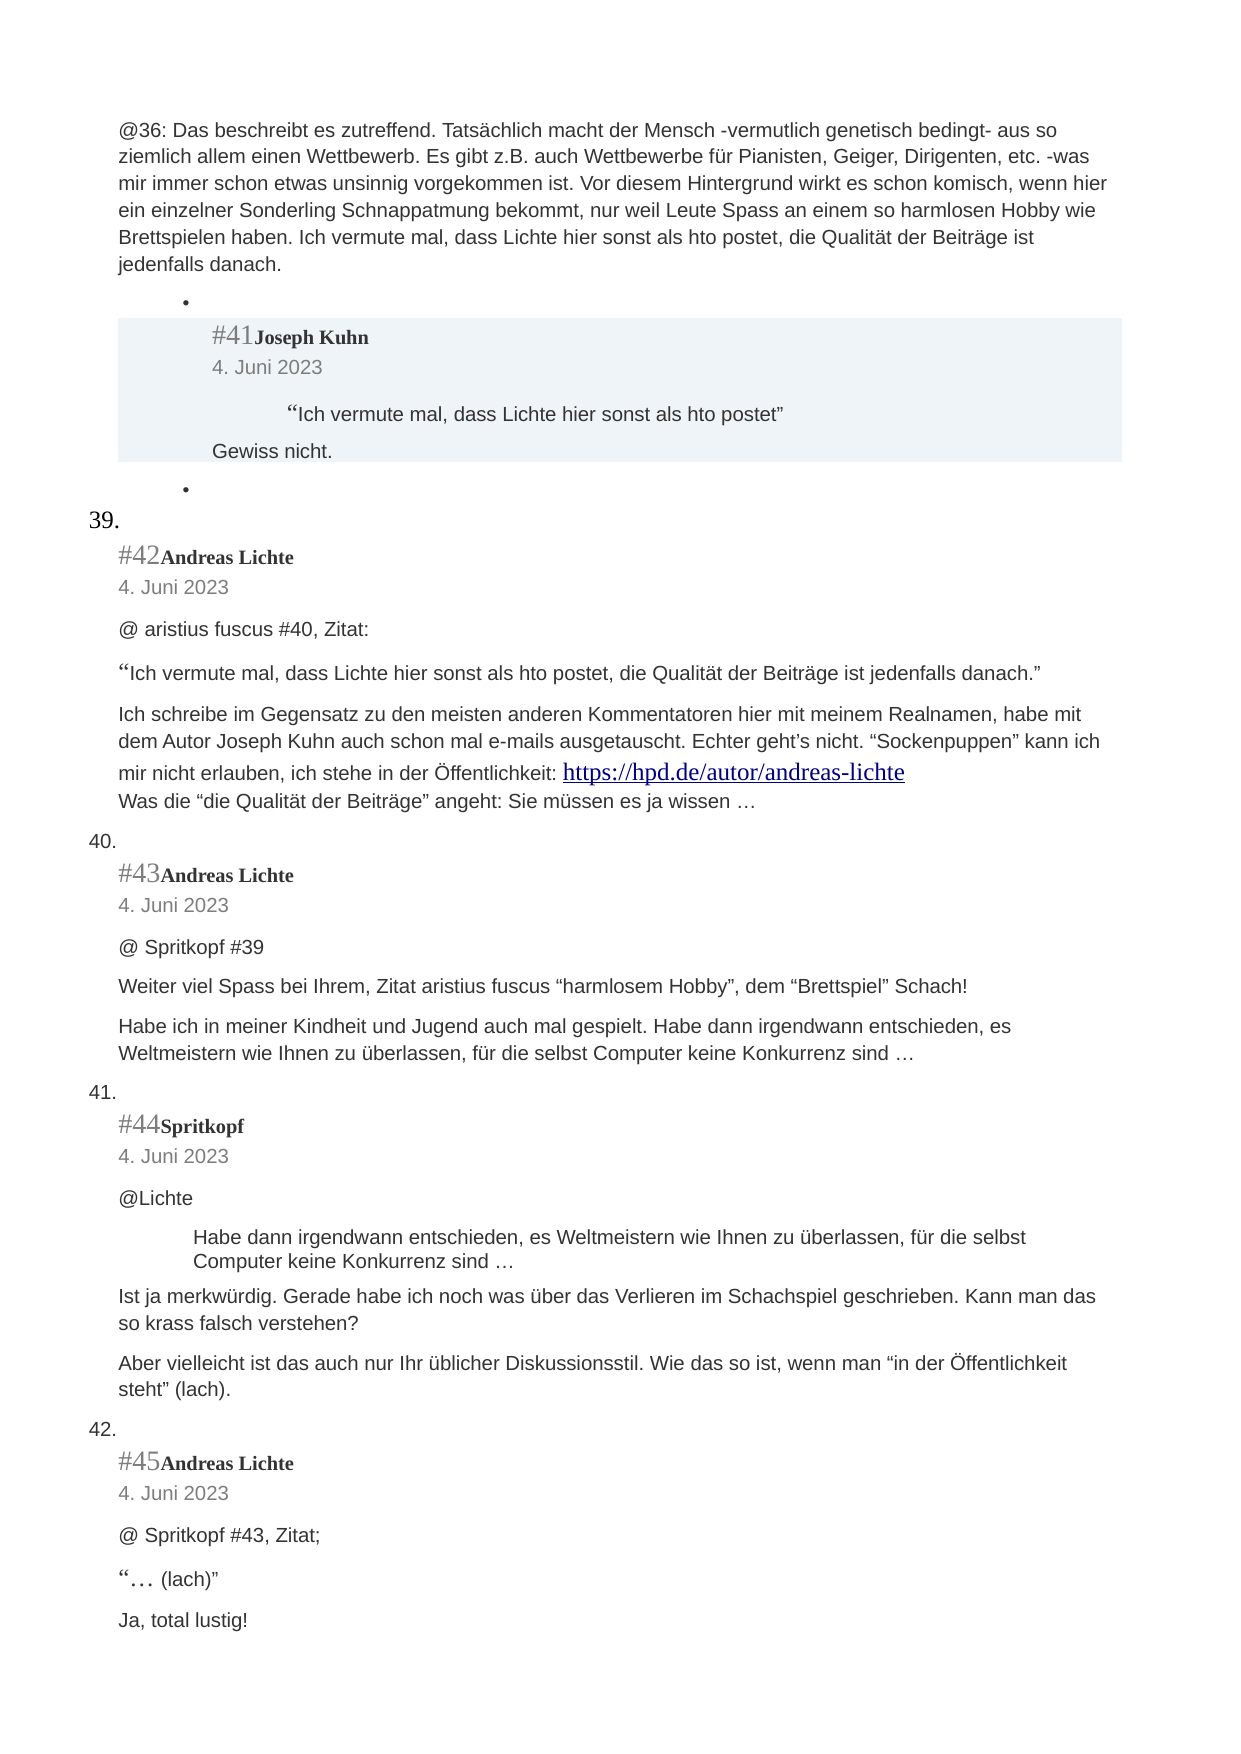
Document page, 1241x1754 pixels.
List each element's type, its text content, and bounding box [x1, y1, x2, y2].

list @Lichte [118, 1186, 1122, 1210]
list @36: Das beschreibt es zutreffend. Tatsächlich macht der Mensch -vermutlich genetisch bedingt- aus so ziemlich allem einen Wettbewerb. Es gibt z.B. auch Wettbewerbe für Pianisten, Geiger, Dirigenten, etc. -was mir immer schon etwas unsinnig vorgekommen ist. Vor diesem Hintergrund wirkt es schon komisch, wenn hier ein einzelner Sonderling Schnappatmung bekommt, nur weil Leute Spass an einem so harmlosen Hobby wie Brettspielen haben. Ich vermute mal, dass Lichte hier sonst als hto postet, die Qualität der Beiträge ist jedenfalls danach. [118, 118, 1122, 275]
list @ Spritkopf #39 [118, 936, 1122, 959]
list 4. Juni 2023 [118, 1144, 1122, 1167]
list 4. Juni 2023 [118, 893, 1122, 916]
list @ aristius fuscus #40, Zitat: [118, 618, 1122, 641]
list Was die “die Qualität der Beiträge” angeht: Sie müssen es ja wissen … [118, 790, 1122, 813]
list 4. Juni 2023 [118, 575, 1122, 599]
list Aber vielleicht ist das auch nur Ihr üblicher Diskussionsstil. Wie das so ist, wenn man “in der Öffentlichkeit steht” (lach). [118, 1351, 1122, 1401]
list Habe ich in meiner Kindheit und Jugend auch mal gespielt. Habe dann irgendwann entschieden, es Weltmeistern wie Ihnen zu überlassen, für die selbst Computer keine Konkurrenz sind … [118, 1014, 1122, 1064]
list #42Andreas Lichte [118, 538, 1122, 571]
list 4. Juni 2023 [118, 1481, 1122, 1504]
list #45Andreas Lichte [118, 1444, 1122, 1476]
list “Ich vermute mal, dass Lichte hier sonst als hto postet” [257, 398, 1047, 426]
list Ist ja merkwürdig. Gerade habe ich noch was über das Verlieren im Schachspiel geschrieben. Kann man das so krass falsch verstehen? [118, 1285, 1122, 1335]
list 4. Juni 2023 [182, 355, 1122, 379]
list #43Andreas Lichte [118, 856, 1122, 888]
list “Ich vermute mal, dass Lichte hier sonst als hto postet, die Qualität der Beiträge ist jedenfalls danach.” [118, 657, 1122, 686]
list #41Joseph Kuhn [182, 318, 1122, 351]
list Weiter viel Spass bei Ihrem, Zitat aristius fuscus “harmlosem Hobby”, dem “Brettspiel” Schach! [118, 975, 1122, 998]
list #44Spritkopf [118, 1107, 1122, 1139]
list @ Spritkopf #43, Zitat; [118, 1523, 1122, 1547]
list Gewiss nicht. [182, 439, 1122, 462]
list “… (lach)” [118, 1563, 1122, 1591]
list Ja, total lustig! [118, 1608, 1122, 1631]
list Habe dann irgendwann entschieden, es Weltmeistern wie Ihnen zu überlassen, für die selbst Computer keine Konkurrenz sind … [193, 1226, 1047, 1272]
list Ich schreibe im Gegensatz zu den meisten anderen Kommentatoren hier mit meinem Realnamen, habe mit dem Autor Joseph Kuhn auch schon mal e-mails ausgetauscht. Echter geht’s nicht. “Sockenpuppen” kann ich mir nicht erlauben, ich stehe in der Öffentlichkeit: https://hpd.de/autor/andreas-lichte [118, 702, 1122, 786]
